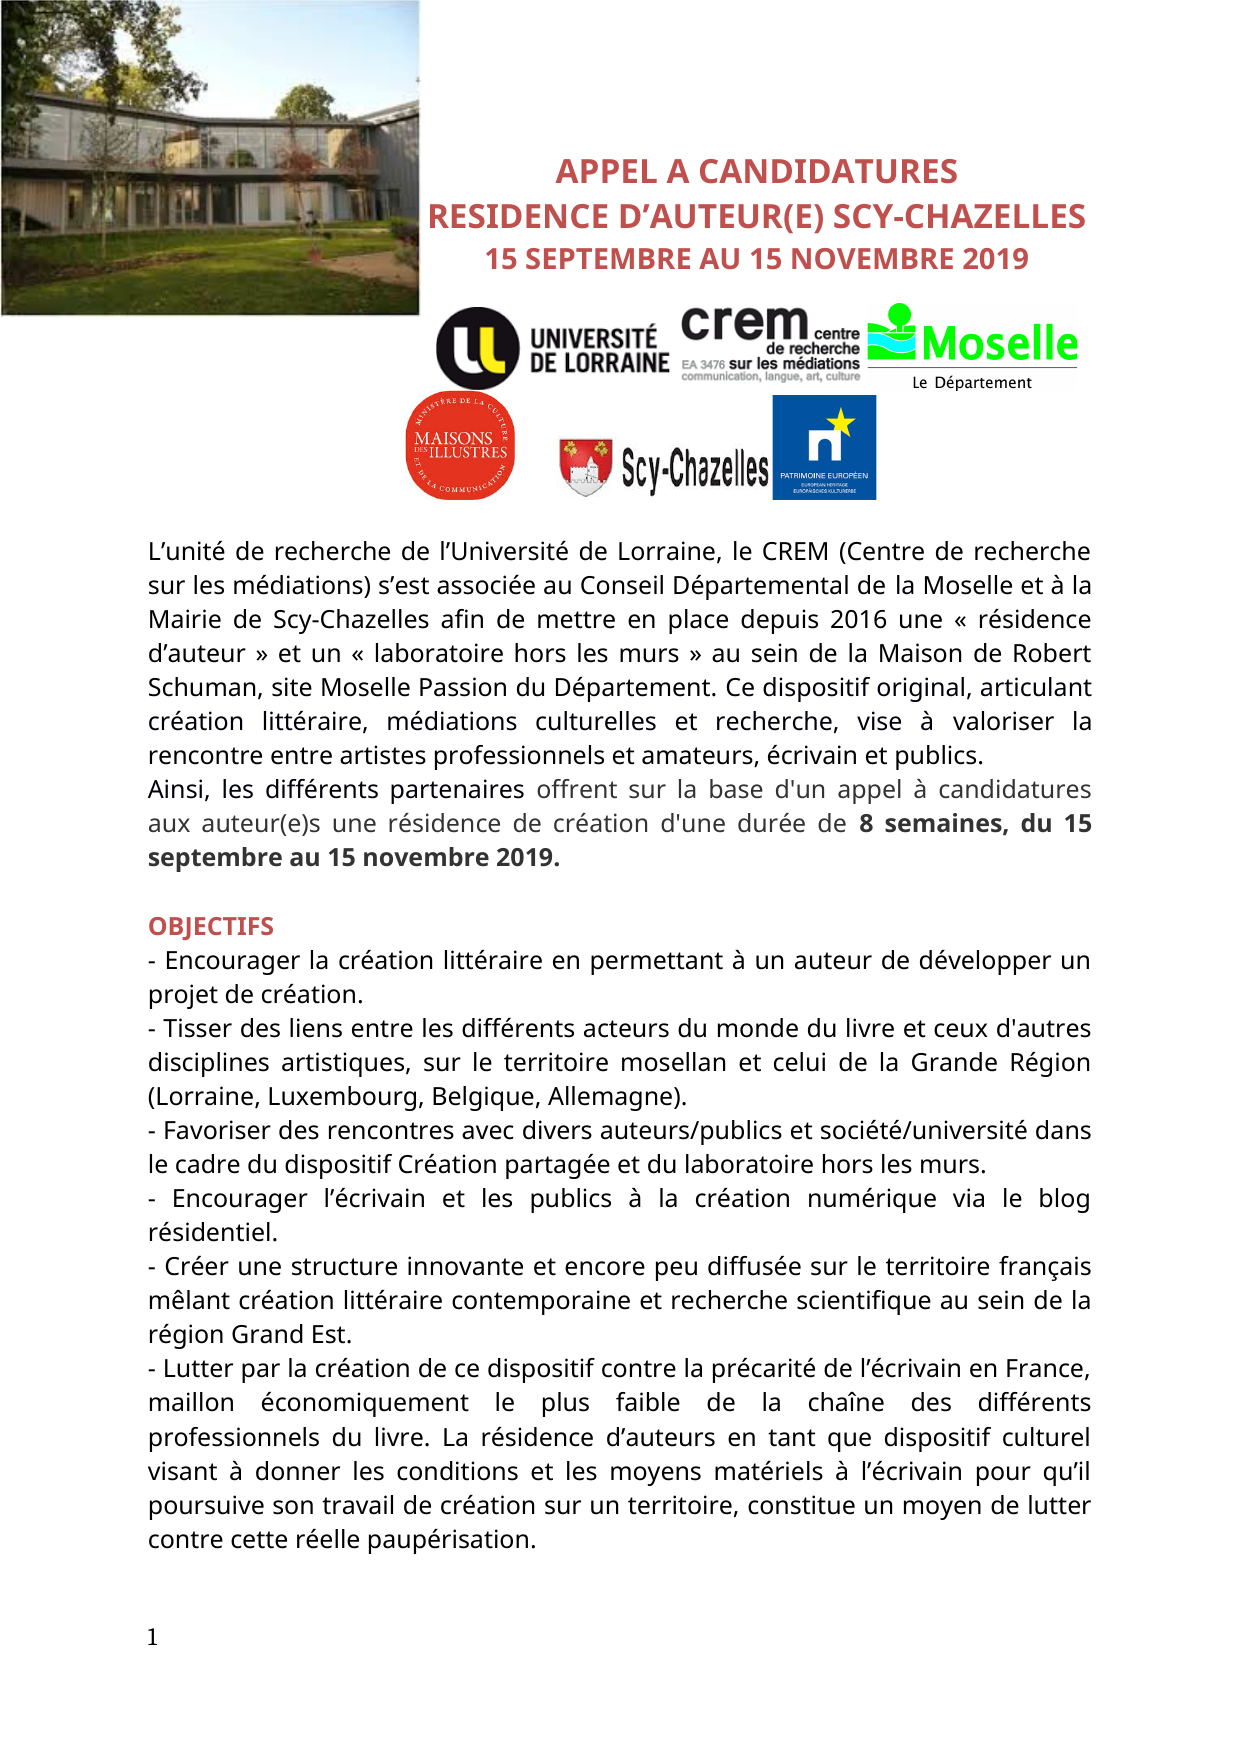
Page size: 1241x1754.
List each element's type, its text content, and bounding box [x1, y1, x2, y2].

text - Tisser des liens entre les différents acteurs du monde du livre et ceux d'autres disciplines artistiques, sur le territoire mosellan et celui de la Grande Région (Lorraine, Luxembourg, Belgique, Allemagne). [148, 1010, 1093, 1113]
picture [0, 0, 421, 317]
picture [363, 297, 1078, 500]
text - Créer une structure innovante et encore peu diffusée sur le territoire français mêlant création littéraire contemporaine et recherche scientifique au sein de la région Grand Est. [148, 1249, 1093, 1351]
text 15 septembre au 15 NOVEMBRE 2019 [421, 238, 1093, 278]
text - Encourager l’écrivain et les publics à la création numérique via le blog résidentiel. [148, 1181, 1093, 1249]
text L’unité de recherche de l’Université de Lorraine, le CREM (Centre de recherche sur les médiations) s’est associée au Conseil Départemental de la Moselle et à la Mairie de Scy-Chazelles afin de mettre en place depuis 2016 une « résidence d’auteur » et un « laboratoire hors les murs » au sein de la Maison de Robert Schuman, site Moselle Passion du Département. Ce dispositif original, articulant création littéraire, médiations culturelles et recherche, vise à valoriser la rencontre entre artistes professionnels et amateurs, écrivain et publics. [148, 533, 1093, 772]
subtitle RESIDENCE D’AUTEUR(E) scy-chazelles [421, 193, 1093, 238]
subtitle OBJECTIFS [148, 908, 1093, 942]
text - Lutter par la création de ce dispositif contre la précarité de l’écrivain en France, maillon économiquement le plus faible de la chaîne des différents professionnels du livre. La résidence d’auteurs en tant que dispositif culturel visant à donner les conditions et les moyens matériels à l’écrivain pour qu’il poursuive son travail de création sur un territoire, constitue un moyen de lutter contre cette réelle paupérisation. [148, 1351, 1093, 1555]
text - Encourager la création littéraire en permettant à un auteur de développer un projet de création. [148, 942, 1093, 1010]
subtitle APPEL A CANDIDATURES [421, 148, 1093, 193]
text - Favoriser des rencontres avec divers auteurs/publics et société/université dans le cadre du dispositif Création partagée et du laboratoire hors les murs. [148, 1113, 1093, 1181]
text Ainsi, les différents partenaires offrent sur la base d'un appel à candidatures aux auteur(e)s une résidence de création d'une durée de 8 semaines, du 15 septembre au 15 novembre 2019. [148, 772, 1093, 874]
